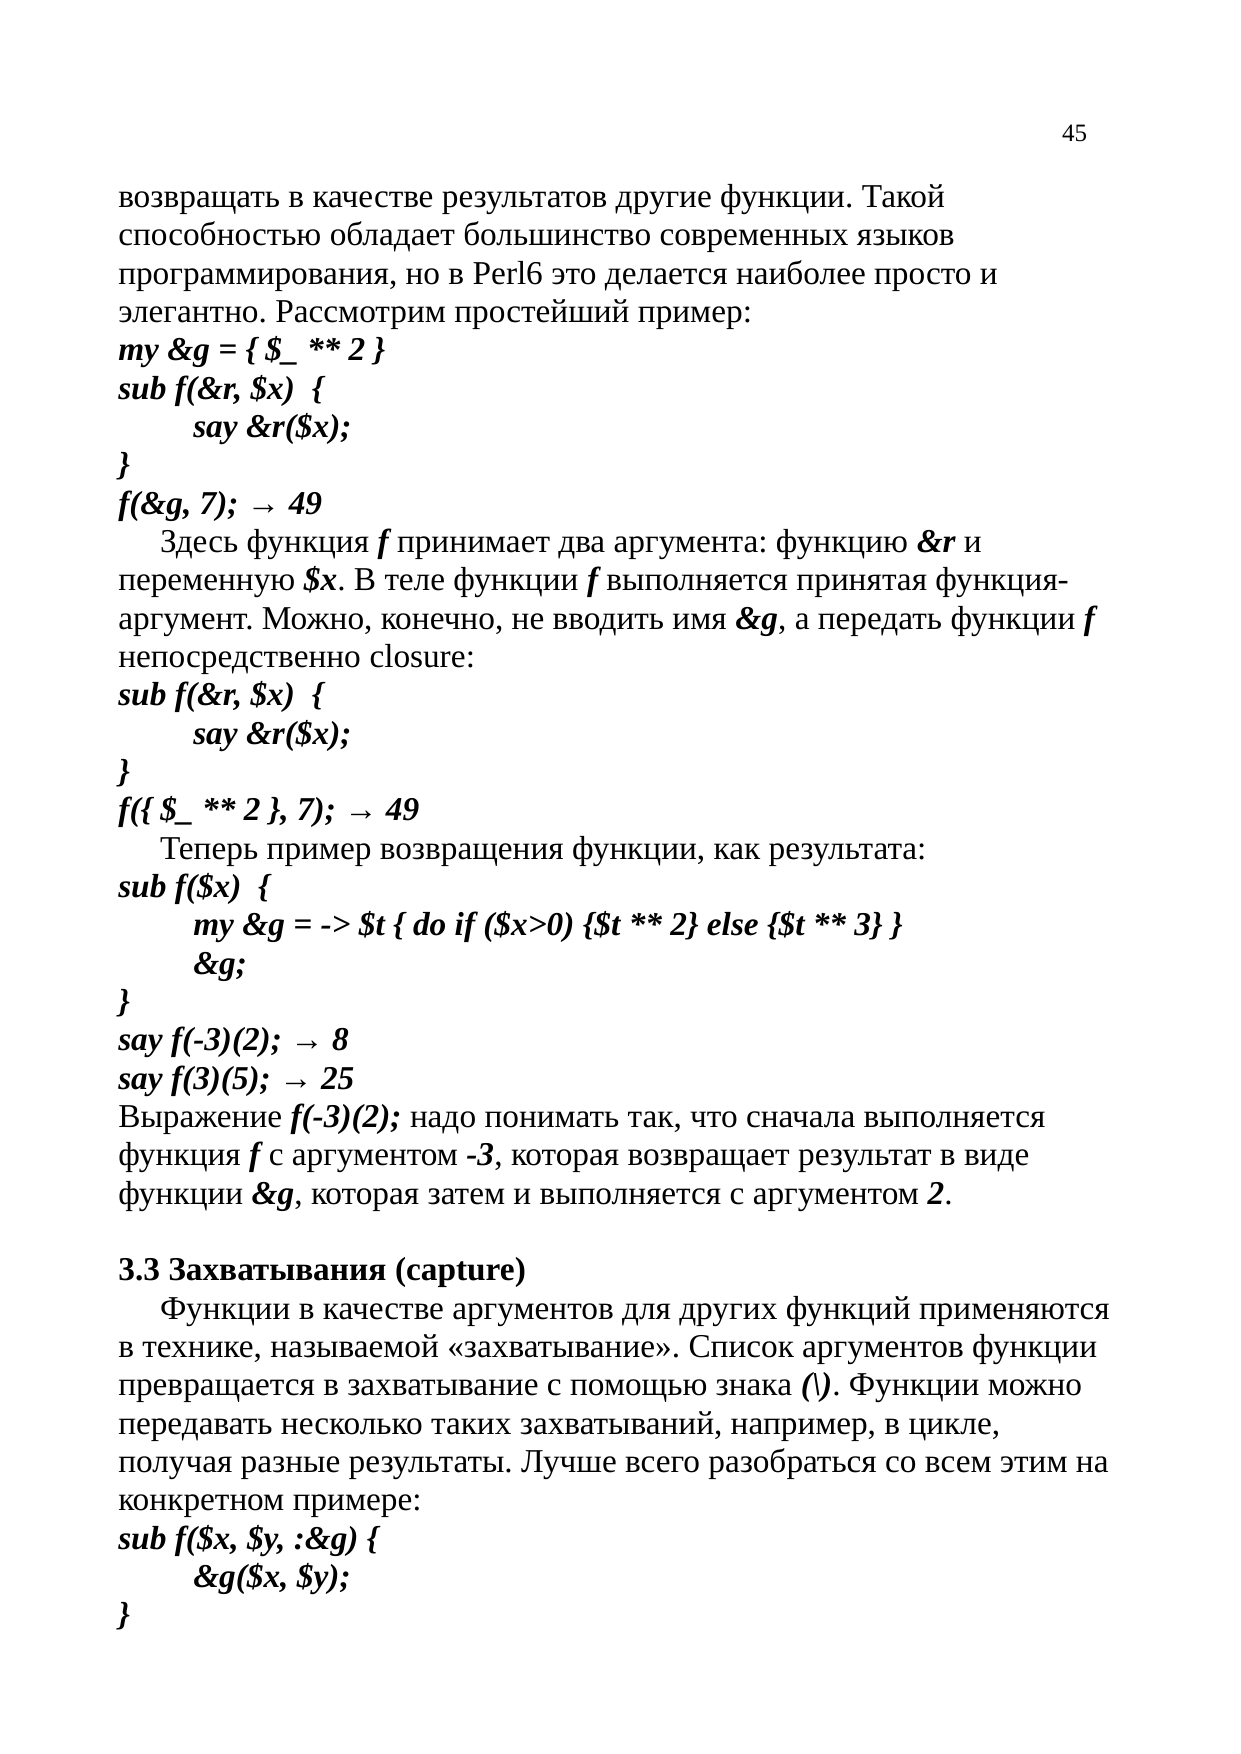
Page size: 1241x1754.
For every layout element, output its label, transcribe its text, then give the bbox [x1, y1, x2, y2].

text my &g = { $_ ** 2 } [118, 330, 1122, 368]
text возвращать в качестве результатов другие функции. Такой способностью обладает большинство современных языков программирования, но в Perl6 это делается наиболее просто и элегантно. Рассмотрим простейший пример: [118, 176, 1122, 330]
text 3.3 Захватывания (capture) [118, 1250, 1122, 1288]
text Теперь пример возвращения функции, как результата: [118, 828, 1122, 866]
text } [118, 751, 1122, 790]
text say &r($x); [118, 713, 1122, 751]
text Функции в качестве аргументов для других функций применяются в технике, называемой «захватывание». Список аргументов функции превращается в захватывание с помощью знака (\). Функции можно передавать несколько таких захватываний, например, в цикле, получая разные результаты. Лучше всего разобраться со всем этим на конкретном примере: [118, 1288, 1122, 1518]
text &g; [118, 943, 1122, 981]
text f(&g, 7); → 49 [118, 483, 1122, 521]
text } [118, 445, 1122, 483]
text say f(-3)(2); → 8 [118, 1020, 1122, 1058]
text &g($x, $y); [118, 1556, 1122, 1595]
text sub f($x, $y, :&g) { [118, 1518, 1122, 1556]
text Здесь функция f принимает два аргумента: функцию &r и переменную $x. В теле функции f выполняется принятая функция-аргумент. Можно, конечно, не вводить имя &g, а передать функции f непосредственно closure: [118, 521, 1122, 675]
text Выражение f(-3)(2); надо понимать так, что сначала выполняется функция f с аргументом -3, которая возвращает результат в виде функции &g, которая затем и выполняется с аргументом 2. [118, 1096, 1122, 1211]
text f({ $_ ** 2 }, 7); → 49 [118, 790, 1122, 828]
text sub f($x) { [118, 866, 1122, 905]
text sub f(&r, $x) { [118, 675, 1122, 713]
text sub f(&r, $x) { [118, 368, 1122, 406]
text } [118, 1595, 1122, 1633]
text my &g = -> $t { do if ($x>0) {$t ** 2} else {$t ** 3} } [118, 905, 1122, 943]
text } [118, 981, 1122, 1020]
text say &r($x); [118, 406, 1122, 445]
text say f(3)(5); → 25 [118, 1058, 1122, 1096]
